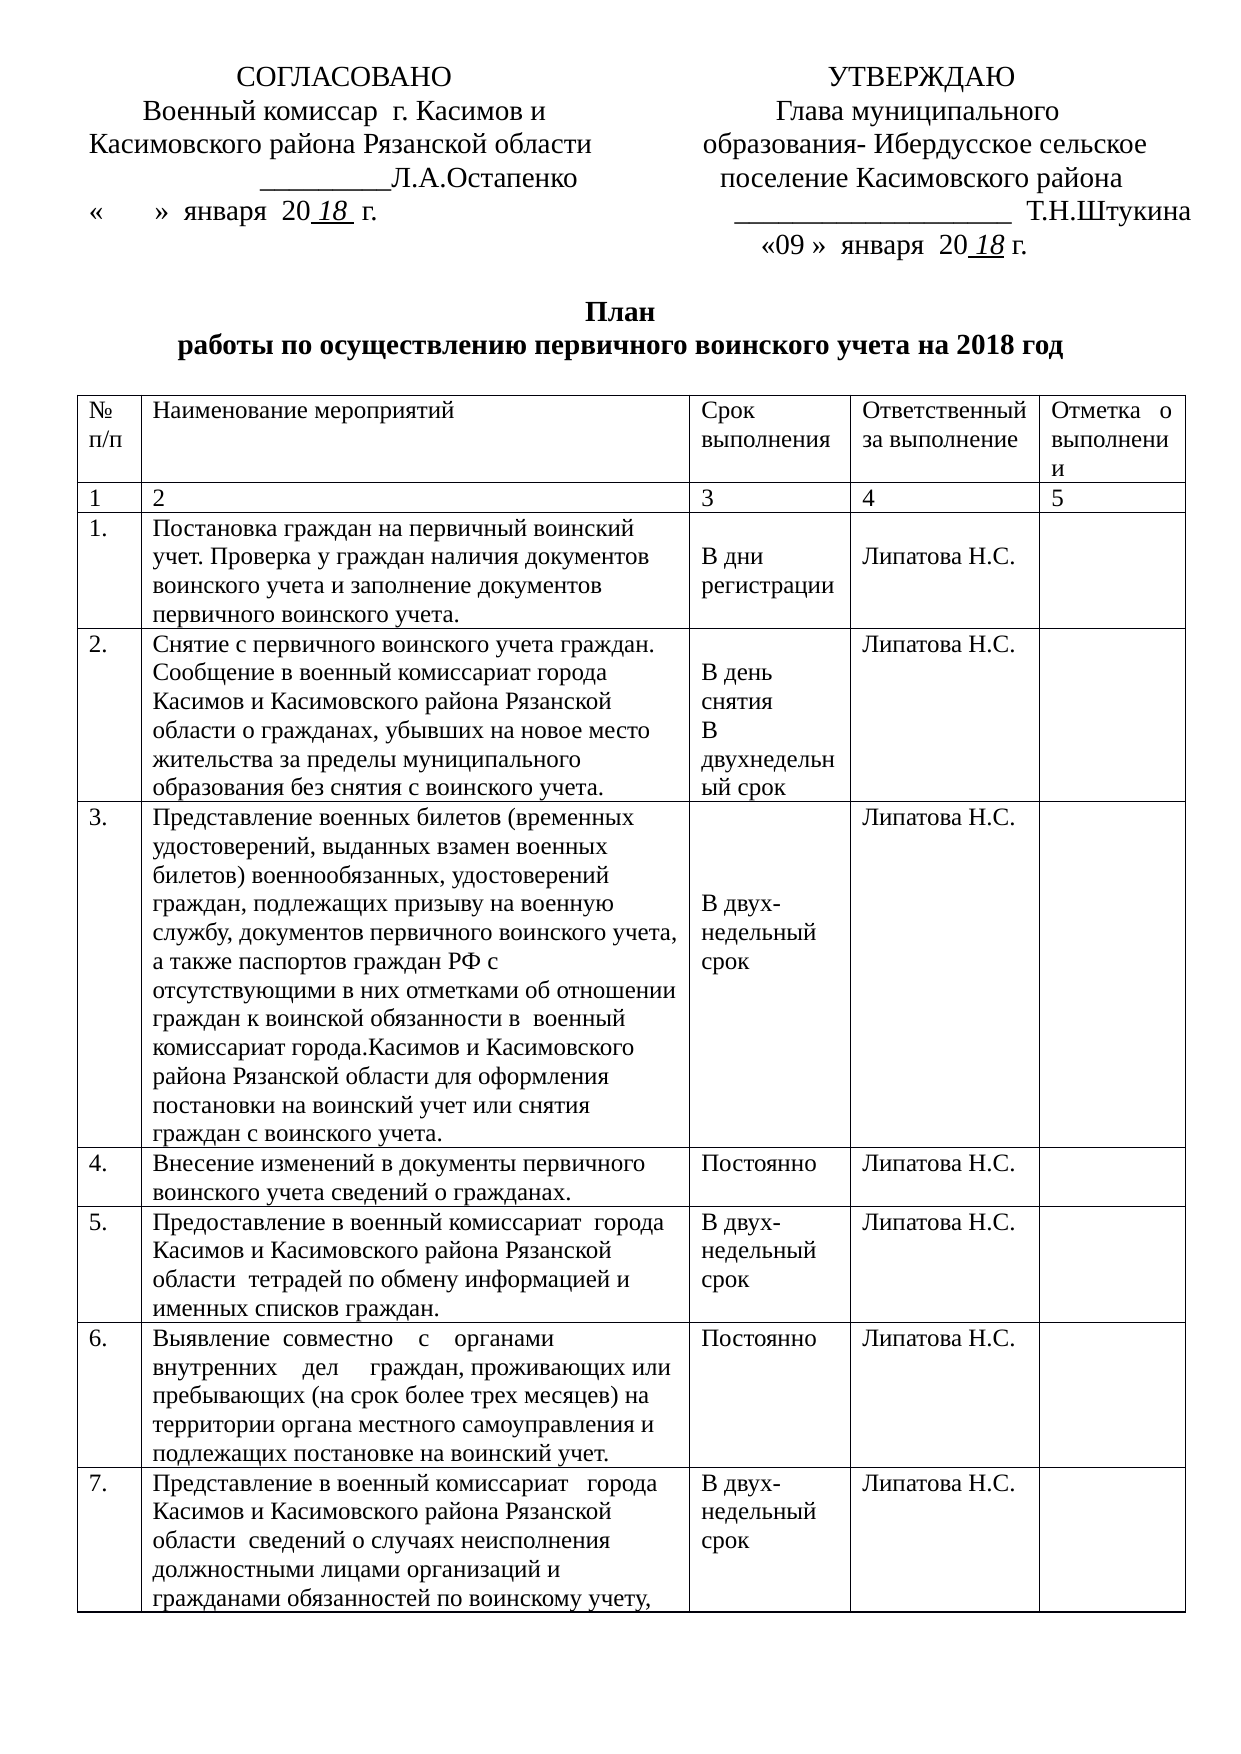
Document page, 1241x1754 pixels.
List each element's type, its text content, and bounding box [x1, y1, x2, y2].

table_header Отметка о выполнении [1040, 396, 1185, 482]
title работы по осуществлению первичного воинского учета на 2018 год [89, 327, 1152, 361]
table_cell 5 [1040, 483, 1185, 512]
title План [89, 294, 1152, 327]
table_header Наименование мероприятий [142, 396, 689, 482]
table_cell 1. [78, 513, 141, 628]
table_header [603, 59, 640, 260]
table_cell Постоянно [690, 1323, 850, 1467]
table_header СОГЛАСОВАНО Военный комиссар г. Касимов и Касимовского района Рязанской области _________Л.А.Остапенко « » января 20 18 г. [78, 59, 603, 260]
table_cell 3. [78, 802, 141, 1147]
table_cell 5. [78, 1207, 141, 1322]
table_cell В день снятия В двухнедельный срок [690, 629, 850, 801]
table_cell Липатова Н.С. [851, 1323, 1039, 1467]
table_cell Внесение изменений в документы первичного воинского учета сведений о гражданах. [142, 1148, 689, 1206]
table_cell В двух- недельный срок [690, 1207, 850, 1322]
table_cell [1040, 802, 1185, 1147]
table_cell 4. [78, 1148, 141, 1206]
table_cell Липатова Н.С. [851, 513, 1039, 628]
table_cell Липатова Н.С. [851, 1207, 1039, 1322]
table_cell 1 [78, 483, 141, 512]
table_cell Постоянно [690, 1148, 850, 1206]
table_header № п/п [78, 396, 141, 482]
table_cell Представление в военный комиссариат города Касимов и Касимовского района Рязанской области сведений о случаях неисполнения должностными лицами организаций и гражданами обязанностей по воинскому учету, [142, 1468, 689, 1611]
table_cell В дни регистрации [690, 513, 850, 628]
table_cell 2 [142, 483, 689, 512]
table_cell Липатова Н.С. [851, 802, 1039, 1147]
table_cell В двух- недельный срок [690, 1468, 850, 1611]
table_header Срок выполнения [690, 396, 850, 482]
table_cell Постановка граждан на первичный воинский учет. Проверка у граждан наличия документов воинского учета и заполнение документов первичного воинского учета. [142, 513, 689, 628]
table_cell [1040, 513, 1185, 628]
table_cell Липатова Н.С. [851, 1148, 1039, 1206]
table_cell 7. [78, 1468, 141, 1611]
table_cell [1040, 1468, 1185, 1611]
table_cell 3 [690, 483, 850, 512]
table_cell [1040, 1148, 1185, 1206]
table_cell Снятие с первичного воинского учета граждан. Сообщение в военный комиссариат города Касимов и Касимовского района Рязанской области о гражданах, убывших на новое место жительства за пределы муниципального образования без снятия с воинского учета. [142, 629, 689, 801]
table_cell 6. [78, 1323, 141, 1467]
table_cell [1040, 1207, 1185, 1322]
table_cell [1040, 629, 1185, 801]
table_cell Липатова Н.С. [851, 1468, 1039, 1611]
table_header Ответственный за выполнение [851, 396, 1039, 482]
table_cell 2. [78, 629, 141, 801]
table_cell Предоставление в военный комиссариат города Касимов и Касимовского района Рязанской области тетрадей по обмену информацией и именных списков граждан. [142, 1207, 689, 1322]
table_cell Представление военных билетов (временных удостоверений, выданных взамен военных билетов) военнообязанных, удостоверений граждан, подлежащих призыву на военную службу, документов первичного воинского учета, а также паспортов граждан РФ с отсутствующими в них отметками об отношении граждан к воинской обязанности в военный комиссариат города.Касимов и Касимовского района Рязанской области для оформления постановки на воинский учет или снятия граждан с воинского учета. [142, 802, 689, 1147]
table_cell Липатова Н.С. [851, 629, 1039, 801]
table_cell В двух- недельный срок [690, 802, 850, 1147]
table_header УТВЕРЖДАЮ Глава муниципального образования- Ибердусское сельское поселение Касимовского района ___________________ Т.Н.Штукина «09 » января 20 18 г. [640, 59, 1202, 260]
table_cell [1040, 1323, 1185, 1467]
table_cell 4 [851, 483, 1039, 512]
table_cell Выявление совместно с органами внутренних дел граждан, проживающих или пребывающих (на срок более трех месяцев) на территории органа местного самоуправления и подлежащих постановке на воинский учет. [142, 1323, 689, 1467]
